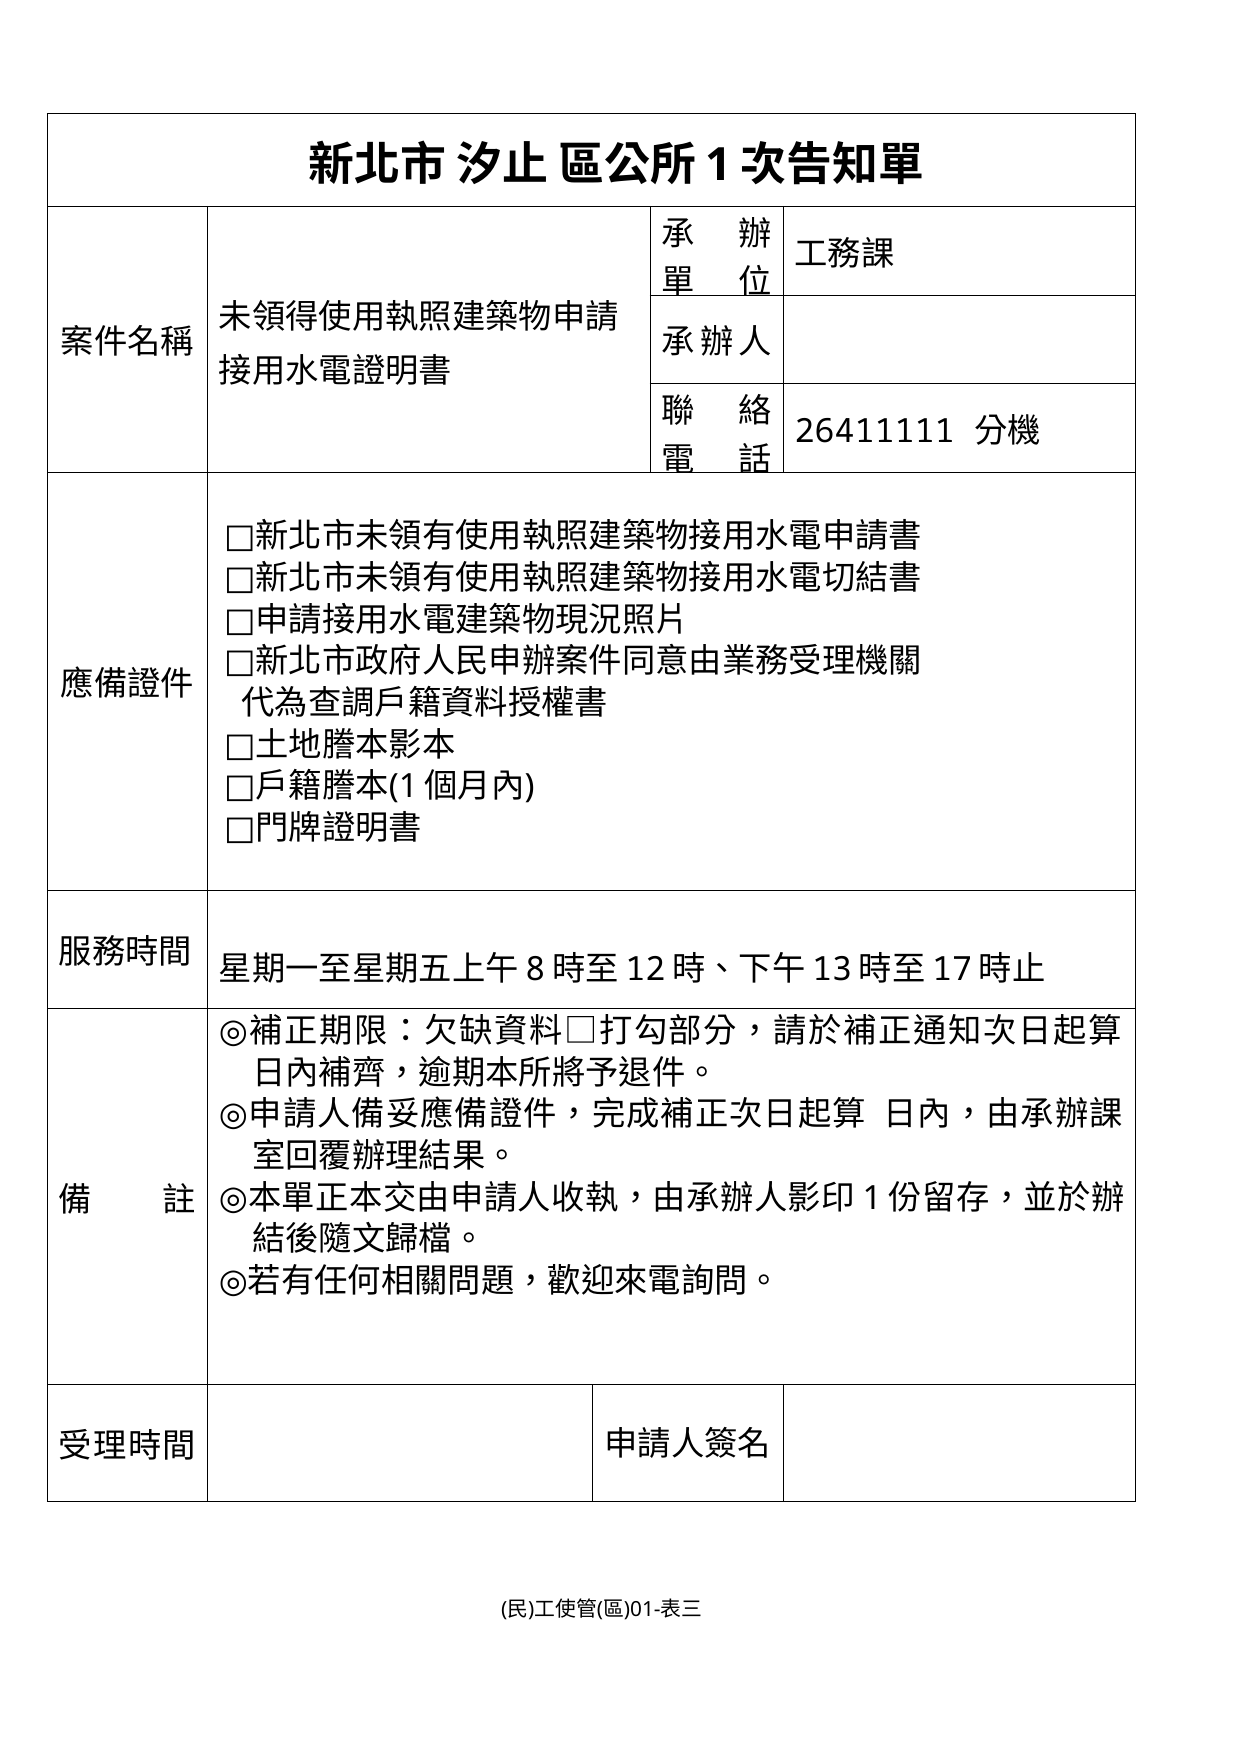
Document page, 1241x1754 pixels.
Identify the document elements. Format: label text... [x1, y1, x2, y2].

table_cell 承辦人 [651, 296, 783, 383]
table_cell 工務課 [784, 207, 1135, 294]
table_cell 服務時間 [48, 891, 207, 1008]
table_header 新北市 汐止 區公所1次告知單 [48, 114, 1135, 206]
table_cell ◎補正期限：欠缺資料□打勾部分，請於補正通知次日起算 日內補齊，逾期本所將予退件。 ◎申請人備妥應備證件，完成補正次日起算 日內，由承辦課室回覆辦理結果。 ◎本單正本交由申請人收執，由承辦人影印1份留存，並於辦結後隨文歸檔。 ◎若有任何相關問題，歡迎來電詢問。 [208, 1009, 1135, 1384]
table_cell 申請人簽名 [593, 1385, 783, 1501]
table_cell [208, 1385, 592, 1501]
table_cell 星期一至星期五上午8時至12時、下午13時至17時止 [208, 891, 1135, 1008]
table_cell [784, 296, 1135, 383]
table_cell [784, 1385, 1135, 1501]
table_cell 受理時間 [48, 1385, 207, 1501]
table_cell 聯絡 電話 [651, 384, 783, 472]
table_cell □新北市未領有使用執照建築物接用水電申請書 □新北市未領有使用執照建築物接用水電切結書 □申請接用水電建築物現況照片 □新北市政府人民申辦案件同意由業務受理機關 代為查調戶籍資料授權書 □土地謄本影本 □戶籍謄本(1個月內) □門牌證明書 [208, 473, 1135, 889]
table_cell 未領得使用執照建築物申請接用水電證明書 [208, 207, 650, 472]
table_cell 應備證件 [48, 473, 207, 889]
table_cell 備註 [48, 1009, 207, 1384]
table_cell 26411111 分機 [784, 384, 1135, 472]
table_cell 承辦 單位 [651, 207, 783, 294]
table_cell 案件名稱 [48, 207, 207, 472]
